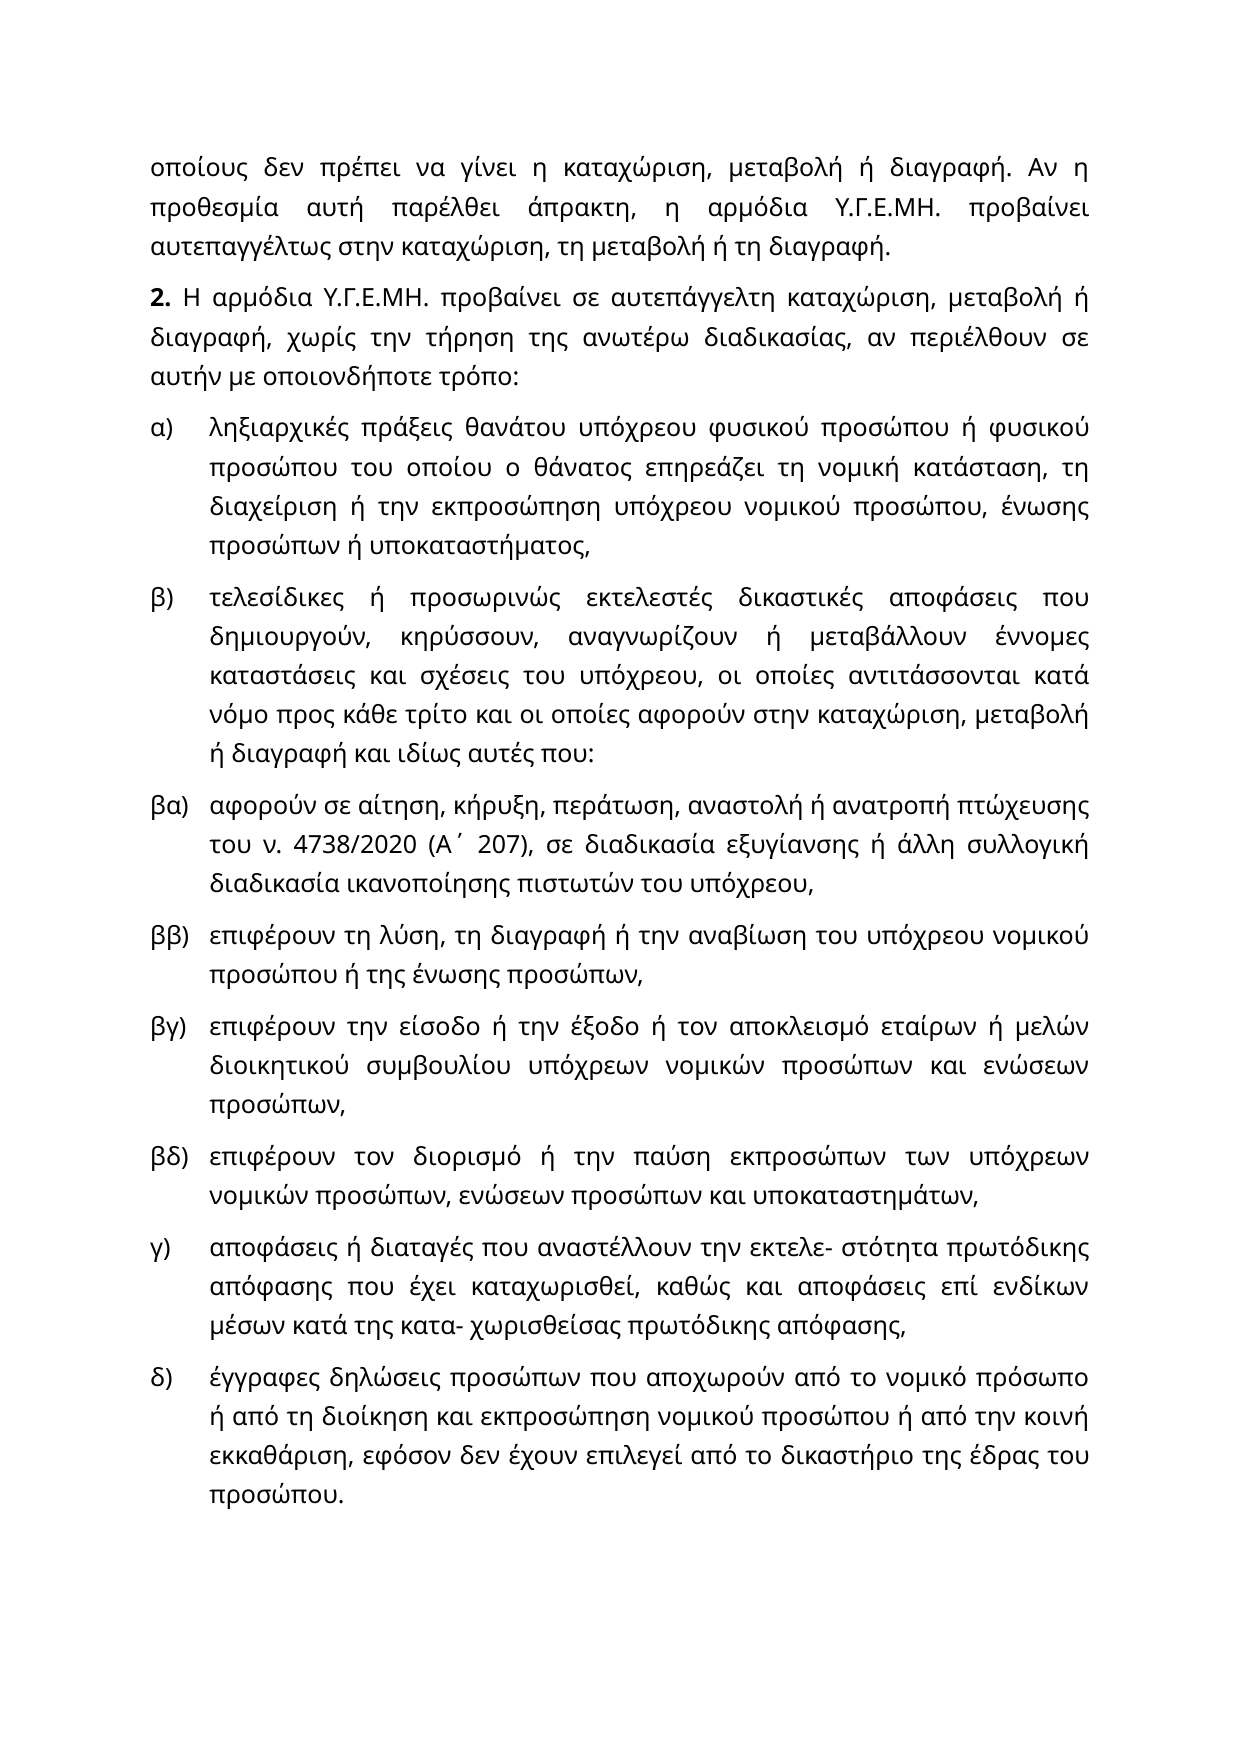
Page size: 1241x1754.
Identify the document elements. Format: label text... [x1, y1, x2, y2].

list γ) αποφάσεις ή διαταγές που αναστέλλουν την εκτελε- στότητα πρωτόδικης απόφασης που έχει καταχωρισθεί, καθώς και αποφάσεις επί ενδίκων μέσων κατά της κατα- χωρισθείσας πρωτόδικης απόφασης, [150, 1229, 1090, 1342]
list α) ληξιαρχικές πράξεις θανάτου υπόχρεου φυσικού προσώπου ή φυσικού προσώπου του οποίου ο θάνατος επηρεάζει τη νομική κατάσταση, τη διαχείριση ή την εκπροσώπηση υπόχρεου νομικού προσώπου, ένωσης προσώπων ή υποκαταστήματος, [150, 410, 1090, 562]
list βγ) επιφέρουν την είσοδο ή την έξοδο ή τον αποκλεισμό εταίρων ή μελών διοικητικού συμβουλίου υπόχρεων νομικών προσώπων και ενώσεων προσώπων, [150, 1008, 1090, 1121]
list δ) έγγραφες δηλώσεις προσώπων που αποχωρούν από το νομικό πρόσωπο ή από τη διοίκηση και εκπροσώπηση νομικού προσώπου ή από την κοινή εκκαθάριση, εφόσον δεν έχουν επιλεγεί από το δικαστήριο της έδρας του προσώπου. [150, 1359, 1090, 1511]
list β) τελεσίδικες ή προσωρινώς εκτελεστές δικαστικές αποφάσεις που δημιουργούν, κηρύσσουν, αναγνωρίζουν ή μεταβάλλουν έννομες καταστάσεις και σχέσεις του υπόχρεου, οι οποίες αντιτάσσονται κατά νόμο προς κάθε τρίτο και οι οποίες αφορούν στην καταχώριση, μεταβολή ή διαγραφή και ιδίως αυτές που: [150, 579, 1090, 770]
list βα) αφορούν σε αίτηση, κήρυξη, περάτωση, αναστολή ή ανατροπή πτώχευσης του ν. 4738/2020 (Α΄ 207), σε διαδικασία εξυγίανσης ή άλλη συλλογική διαδικασία ικανοποίησης πιστωτών του υπόχρεου, [150, 787, 1090, 900]
text οποίους δεν πρέπει να γίνει η καταχώριση, μεταβολή ή διαγραφή. Αν η προθεσμία αυτή παρέλθει άπρακτη, η αρμόδια Υ.Γ.Ε.ΜΗ. προβαίνει αυτεπαγγέλτως στην καταχώριση, τη μεταβολή ή τη διαγραφή. [150, 150, 1090, 262]
text 2. Η αρμόδια Υ.Γ.Ε.ΜΗ. προβαίνει σε αυτεπάγγελτη καταχώριση, μεταβολή ή διαγραφή, χωρίς την τήρηση της ανωτέρω διαδικασίας, αν περιέλθουν σε αυτήν με οποιονδήποτε τρόπο: [150, 280, 1090, 392]
list βδ) επιφέρουν τον διορισμό ή την παύση εκπροσώπων των υπόχρεων νομικών προσώπων, ενώσεων προσώπων και υποκαταστημάτων, [150, 1138, 1090, 1212]
list ββ) επιφέρουν τη λύση, τη διαγραφή ή την αναβίωση του υπόχρεου νομικού προσώπου ή της ένωσης προσώπων, [150, 917, 1090, 991]
